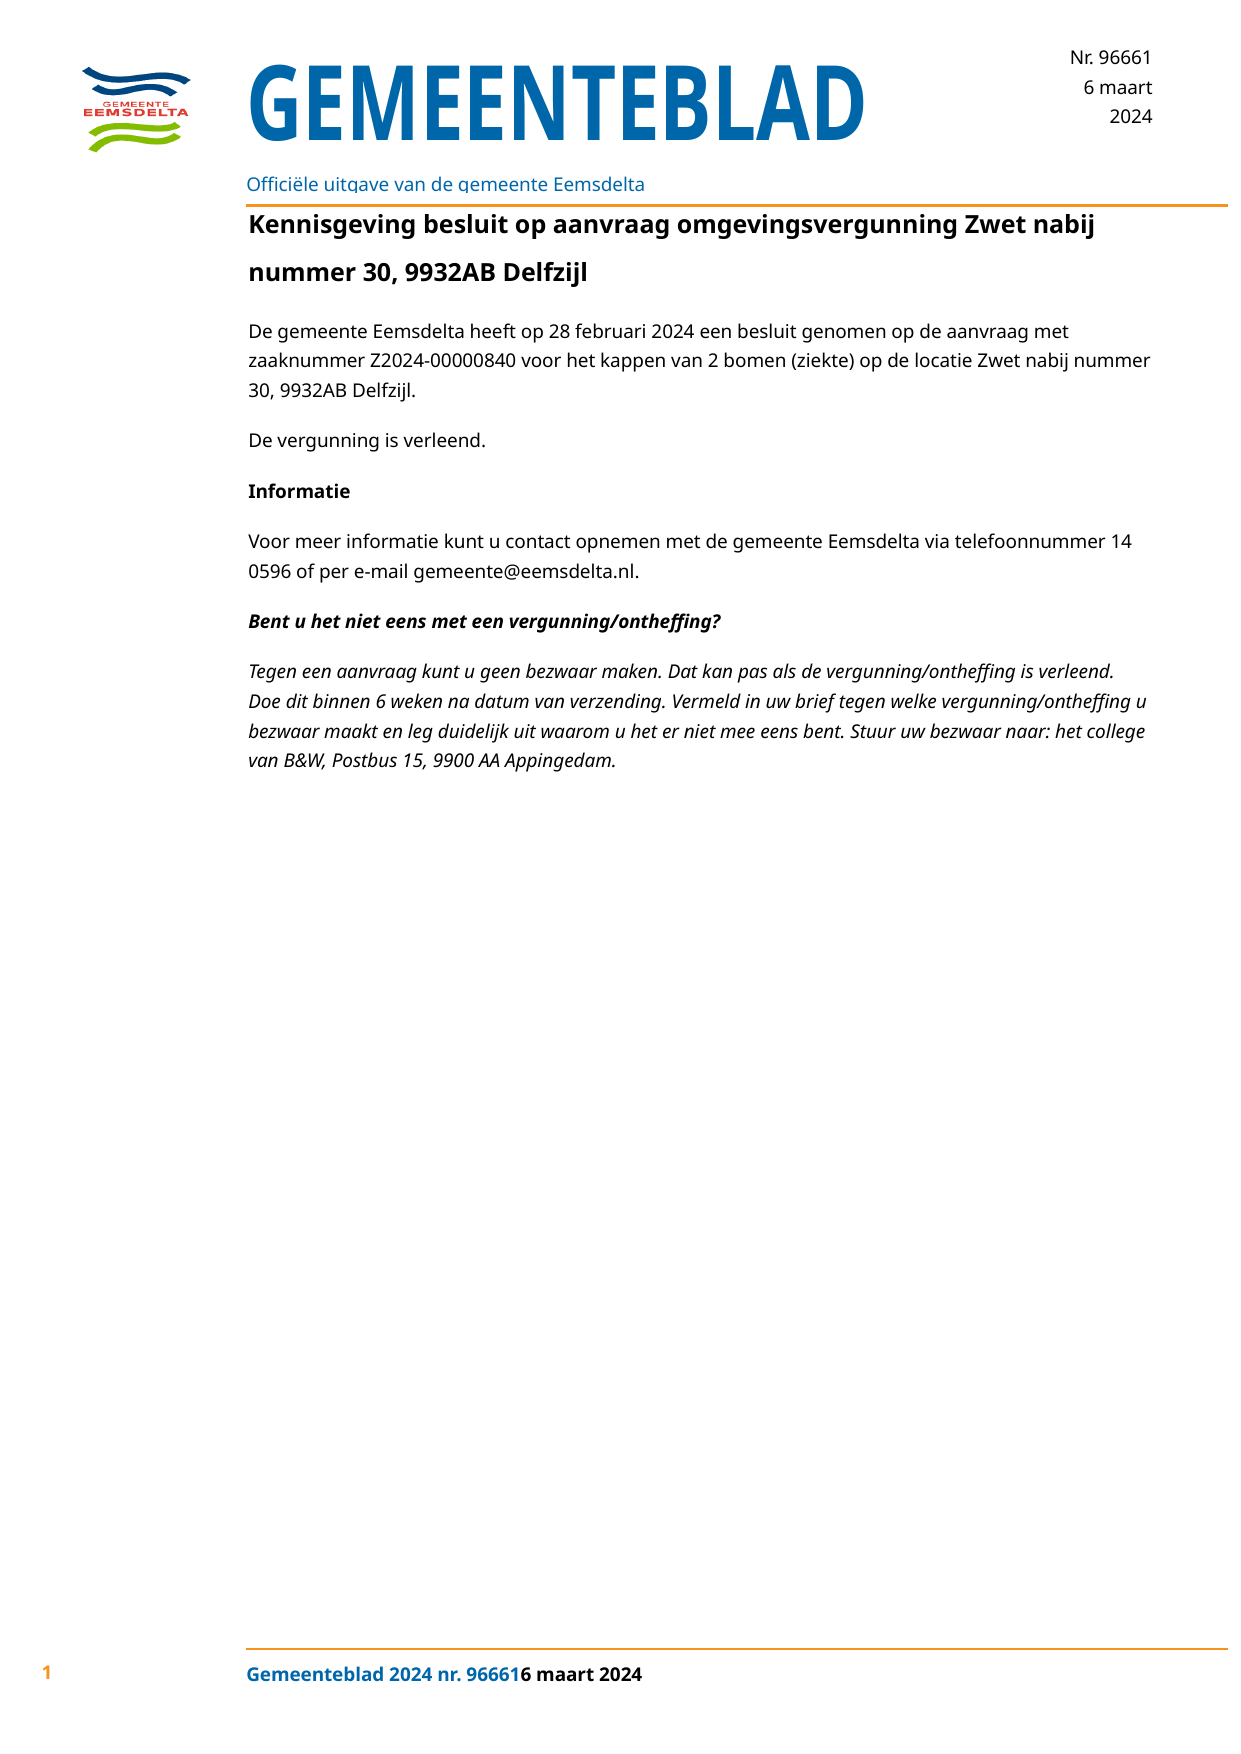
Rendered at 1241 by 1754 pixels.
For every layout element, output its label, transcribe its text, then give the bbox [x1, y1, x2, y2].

text Tegen een aanvraag kunt u geen bezwaar maken. Dat kan pas als de vergunning/ontheffing is verleend. Doe dit binnen 6 weken na datum van verzending. Vermeld in uw brief tegen welke vergunning/ontheffing u bezwaar maakt en leg duidelijk uit waarom u het er niet mee eens bent. Stuur uw bezwaar naar: het college van B&W, Postbus 15, 9900 AA Appingedam. [248, 659, 1152, 773]
picture [41, 47, 231, 172]
text De vergunning is verleend. [248, 427, 1152, 453]
text Voor meer informatie kunt u contact opnemen met de gemeente Eemsdelta via telefoonnummer 14 0596 of per e-mail gemeente@eemsdelta.nl. [248, 528, 1152, 584]
text Kennisgeving besluit op aanvraag omgevingsvergunning Zwet nabij nummer 30, 9932AB Delfzijl [248, 207, 1152, 288]
text Informatie [248, 478, 1152, 504]
text De gemeente Eemsdelta heeft op 28 februari 2024 een besluit genomen op de aanvraag met zaaknummer Z2024-00000840 voor het kappen van 2 bomen (ziekte) op de locatie Zwet nabij nummer 30, 9932AB Delfzijl. [248, 318, 1152, 403]
text Bent u het niet eens met een vergunning/ontheffing? [248, 608, 1152, 634]
